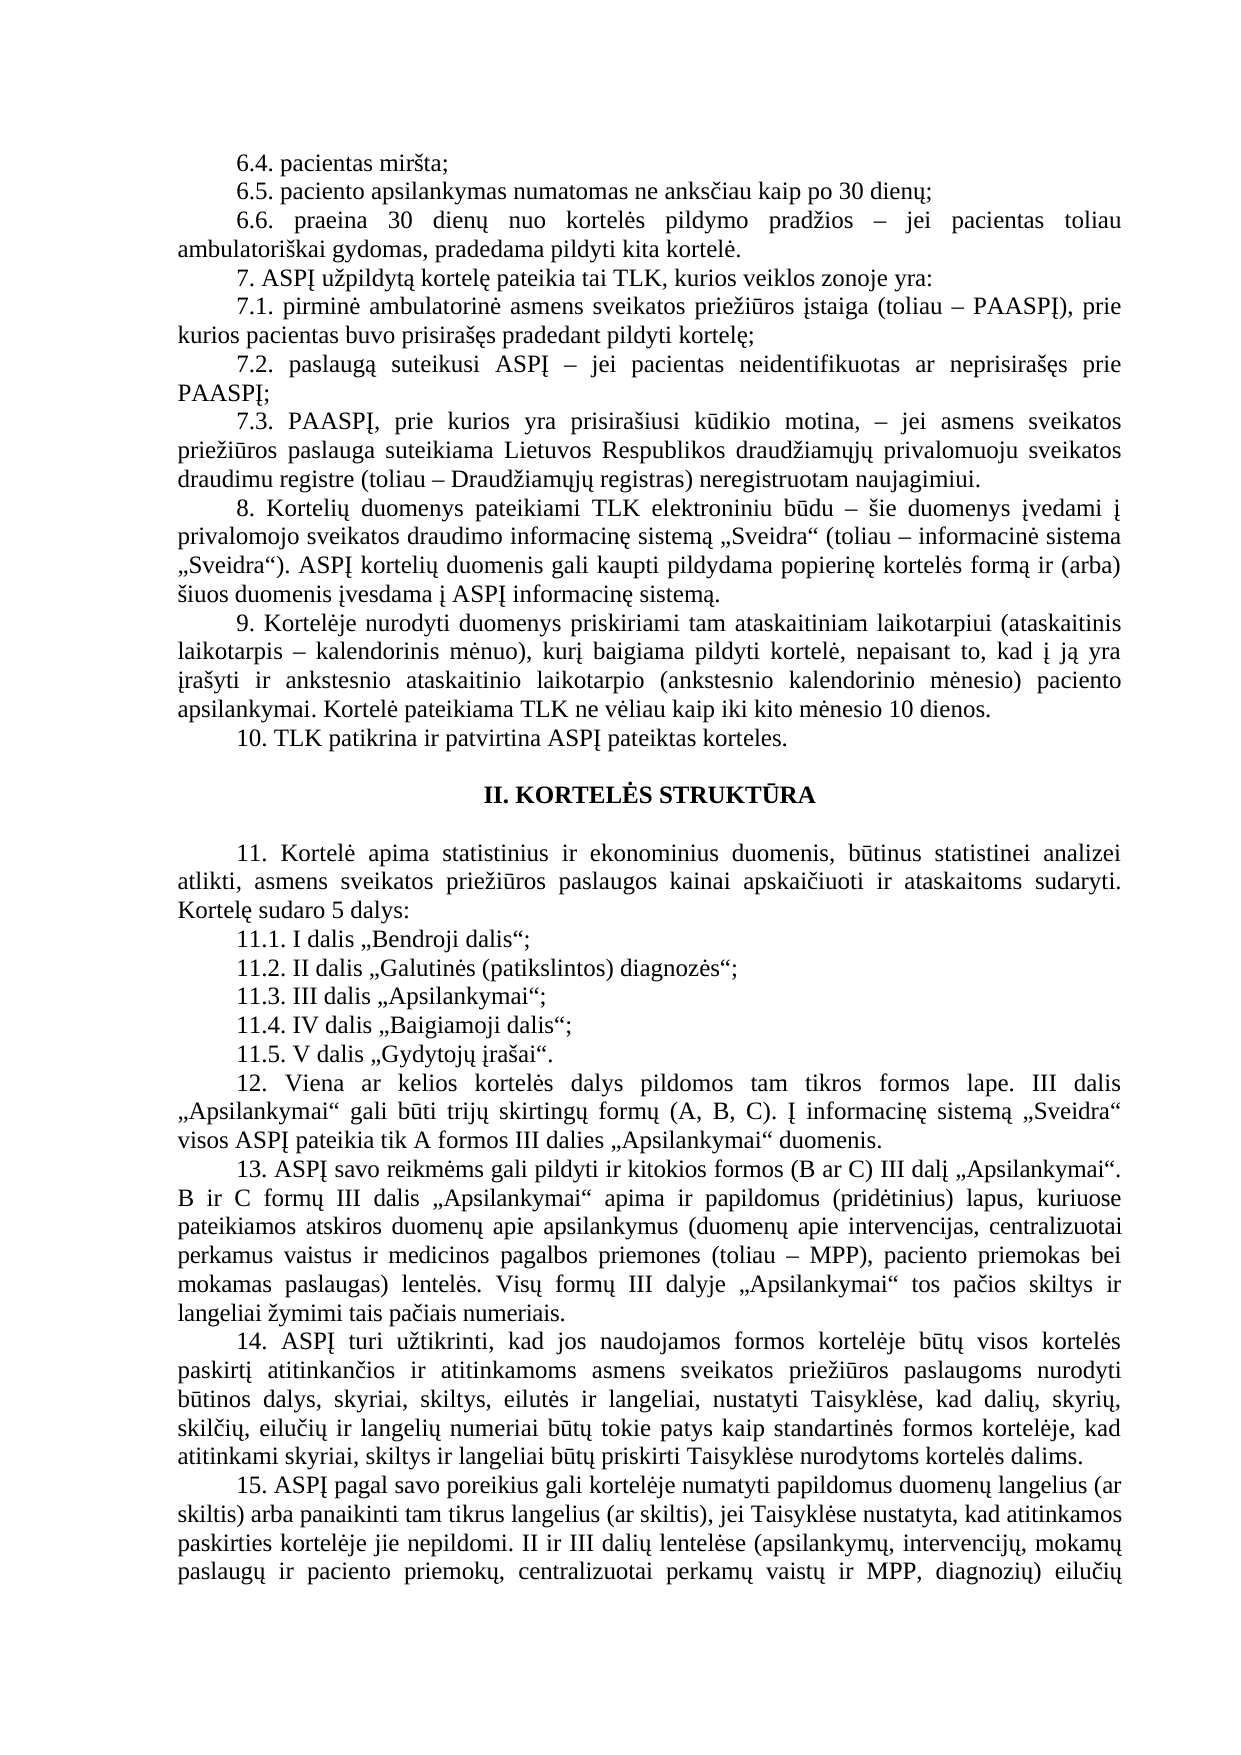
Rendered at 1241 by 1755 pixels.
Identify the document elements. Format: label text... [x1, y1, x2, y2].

text 7.2. paslaugą suteikusi ASPĮ – jei pacientas neidentifikuotas ar neprisirašęs prie PAASPĮ; [177, 349, 1122, 406]
text 12. Viena ar kelios kortelės dalys pildomos tam tikros formos lape. III dalis „Apsilankymai“ gali būti trijų skirtingų formų (A, B, C). Į informacinę sistemą „Sveidra“ visos ASPĮ pateikia tik A formos III dalies „Apsilankymai“ duomenis. [177, 1068, 1122, 1154]
text 11.2. II dalis „Galutinės (patikslintos) diagnozės“; [177, 953, 1122, 981]
text 10. TLK patikrina ir patvirtina ASPĮ pateiktas korteles. [177, 723, 1122, 751]
text 7.1. pirminė ambulatorinė asmens sveikatos priežiūros įstaiga (toliau – PAASPĮ), prie kurios pacientas buvo prisirašęs pradedant pildyti kortelę; [177, 291, 1122, 349]
text 11.4. IV dalis „Baigiamoji dalis“; [177, 1010, 1122, 1039]
text 13. ASPĮ savo reikmėms gali pildyti ir kitokios formos (B ar C) III dalį „Apsilankymai“. B ir C formų III dalis „Apsilankymai“ apima ir papildomus (pridėtinius) lapus, kuriuose pateikiamos atskiros duomenų apie apsilankymus (duomenų apie intervencijas, centralizuotai perkamus vaistus ir medicinos pagalbos priemones (toliau – MPP), paciento priemokas bei mokamas paslaugas) lentelės. Visų formų III dalyje „Apsilankymai“ tos pačios skiltys ir langeliai žymimi tais pačiais numeriais. [177, 1154, 1122, 1326]
text 11. Kortelė apima statistinius ir ekonominius duomenis, būtinus statistinei analizei atlikti, asmens sveikatos priežiūros paslaugos kainai apskaičiuoti ir ataskaitoms sudaryti. Kortelę sudaro 5 dalys: [177, 838, 1122, 924]
text 8. Kortelių duomenys pateikiami TLK elektroniniu būdu – šie duomenys įvedami į privalomojo sveikatos draudimo informacinę sistemą „Sveidra“ (toliau – informacinė sistema „Sveidra“). ASPĮ kortelių duomenis gali kaupti pildydama popierinę kortelės formą ir (arba) šiuos duomenis įvesdama į ASPĮ informacinę sistemą. [177, 493, 1122, 608]
text 7. ASPĮ užpildytą kortelę pateikia tai TLK, kurios veiklos zonoje yra: [177, 263, 1122, 291]
text 11.1. I dalis „Bendroji dalis“; [177, 924, 1122, 953]
text II. KORTELĖS STRUKTŪRA [177, 780, 1122, 809]
text 11.5. V dalis „Gydytojų įrašai“. [177, 1039, 1122, 1068]
text 9. Kortelėje nurodyti duomenys priskiriami tam ataskaitiniam laikotarpiui (ataskaitinis laikotarpis – kalendorinis mėnuo), kurį baigiama pildyti kortelė, nepaisant to, kad į ją yra įrašyti ir ankstesnio ataskaitinio laikotarpio (ankstesnio kalendorinio mėnesio) paciento apsilankymai. Kortelė pateikiama TLK ne vėliau kaip iki kito mėnesio 10 dienos. [177, 608, 1122, 723]
text 11.3. III dalis „Apsilankymai“; [177, 981, 1122, 1010]
text 6.4. pacientas miršta; [177, 148, 1122, 176]
text 6.6. praeina 30 dienų nuo kortelės pildymo pradžios – jei pacientas toliau ambulatoriškai gydomas, pradedama pildyti kita kortelė. [177, 205, 1122, 263]
text 14. ASPĮ turi užtikrinti, kad jos naudojamos formos kortelėje būtų visos kortelės paskirtį atitinkančios ir atitinkamoms asmens sveikatos priežiūros paslaugoms nurodyti būtinos dalys, skyriai, skiltys, eilutės ir langeliai, nustatyti Taisyklėse, kad dalių, skyrių, skilčių, eilučių ir langelių numeriai būtų tokie patys kaip standartinės formos kortelėje, kad atitinkami skyriai, skiltys ir langeliai būtų priskirti Taisyklėse nurodytoms kortelės dalims. [177, 1326, 1122, 1470]
text 15. ASPĮ pagal savo poreikius gali kortelėje numatyti papildomus duomenų langelius (ar skiltis) arba panaikinti tam tikrus langelius (ar skiltis), jei Taisyklėse nustatyta, kad atitinkamos paskirties kortelėje jie nepildomi. II ir III dalių lentelėse (apsilankymų, intervencijų, mokamų paslaugų ir paciento priemokų, centralizuotai perkamų vaistų ir MPP, diagnozių) eilučių [177, 1470, 1122, 1585]
text 6.5. paciento apsilankymas numatomas ne anksčiau kaip po 30 dienų; [177, 176, 1122, 205]
text 7.3. PAASPĮ, prie kurios yra prisirašiusi kūdikio motina, – jei asmens sveikatos priežiūros paslauga suteikiama Lietuvos Respublikos draudžiamųjų privalomuoju sveikatos draudimu registre (toliau – Draudžiamųjų registras) neregistruotam naujagimiui. [177, 406, 1122, 493]
